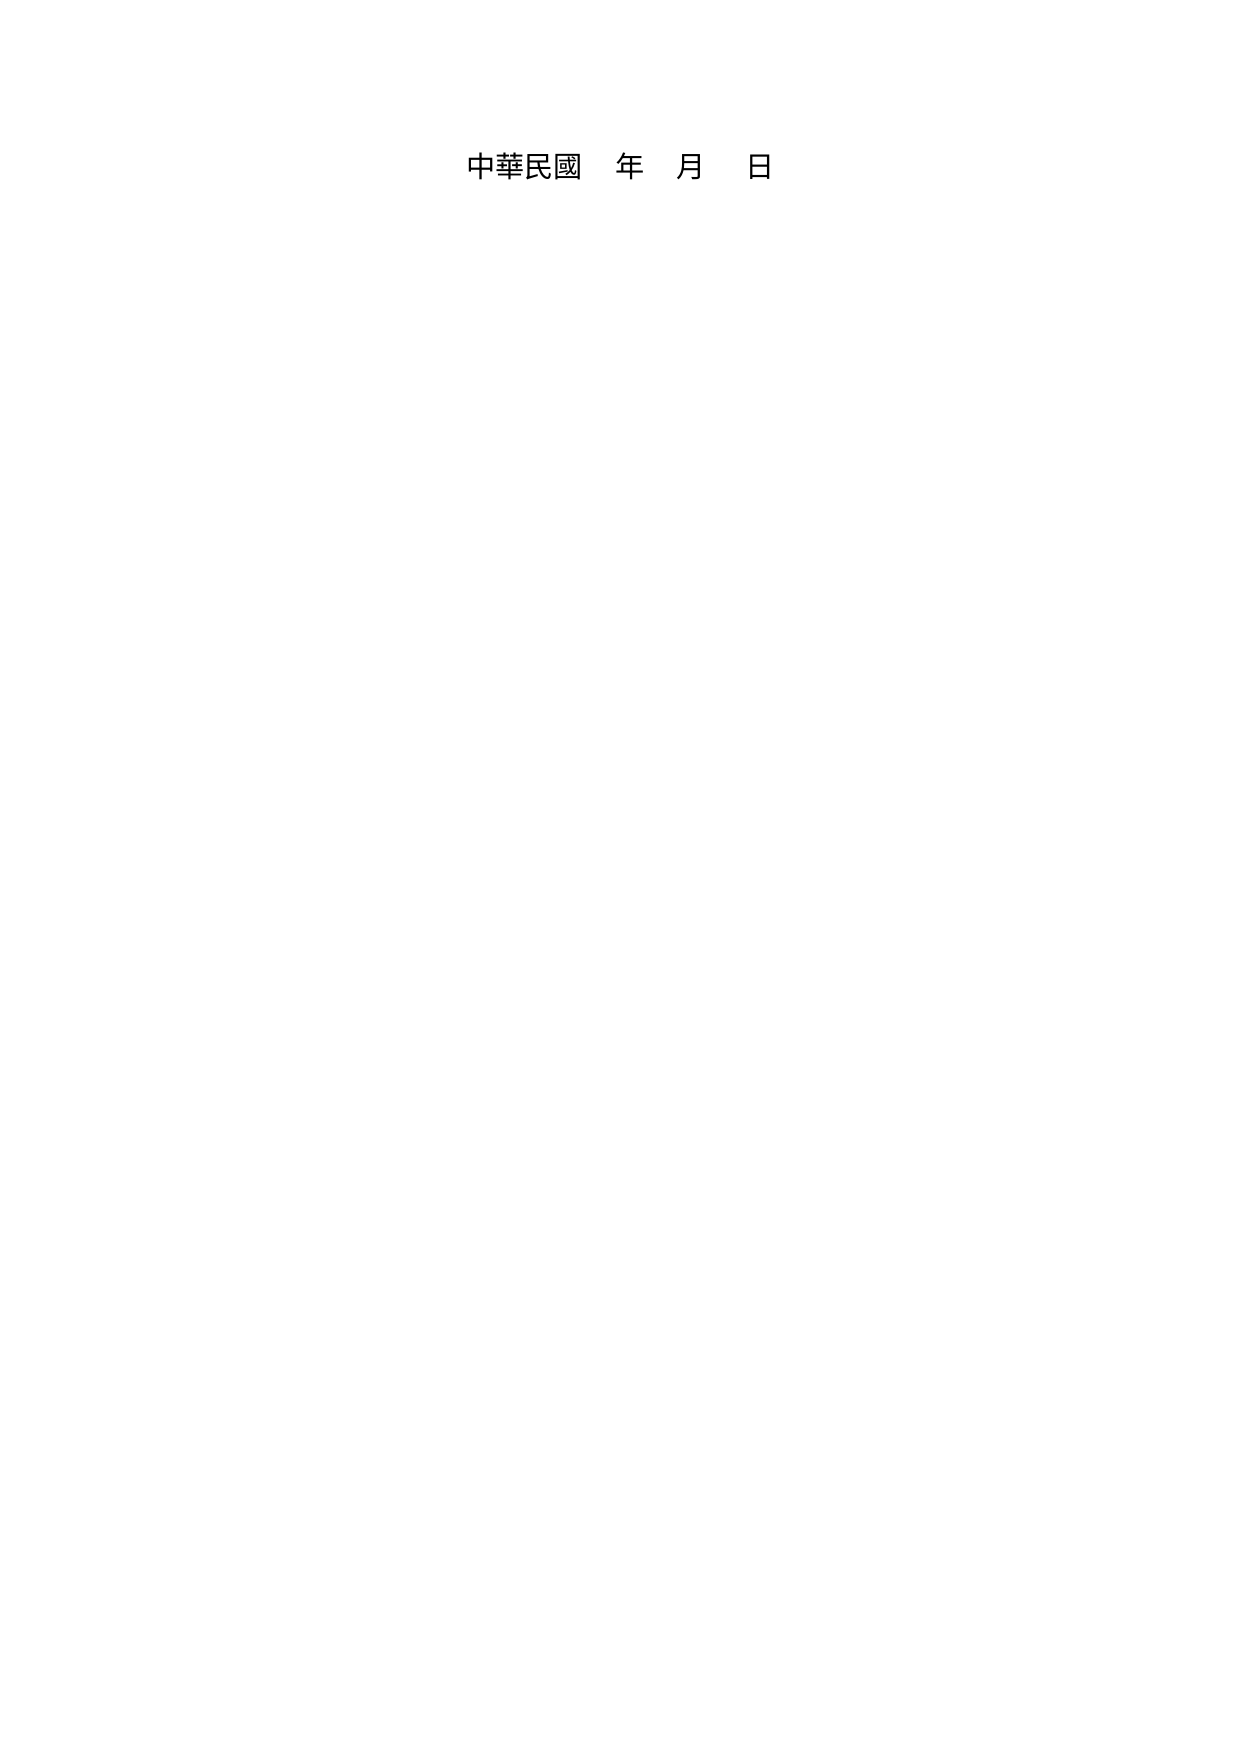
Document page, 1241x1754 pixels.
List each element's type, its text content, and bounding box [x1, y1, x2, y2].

text 中華民國 年 月 日 [118, 127, 1122, 202]
